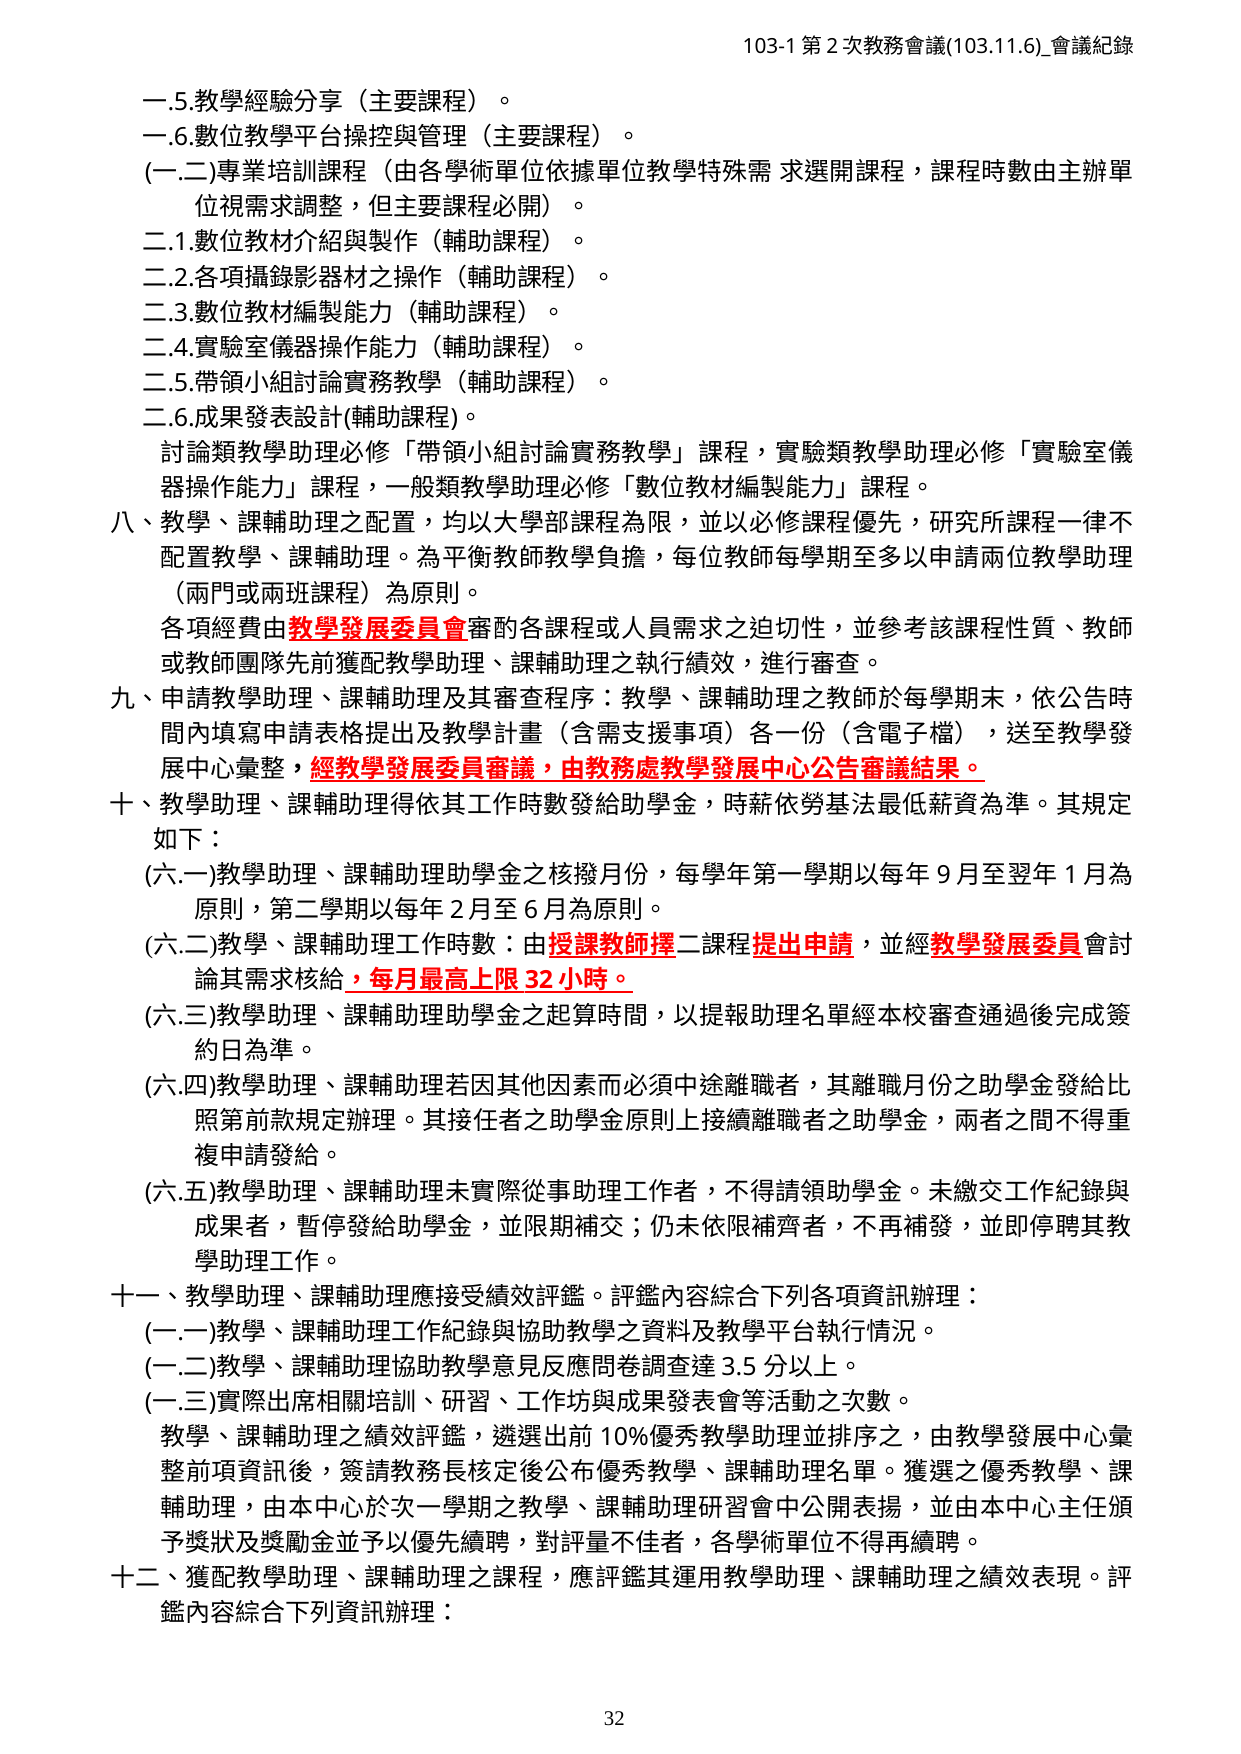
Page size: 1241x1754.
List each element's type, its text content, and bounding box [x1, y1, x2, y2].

list 獲配教學助理、課輔助理之課程，應評鑑其運用教學助理、課輔助理之績效表現。評鑑內容綜合下列資訊辦理： [110, 1558, 1134, 1629]
text 討論類教學助理必修「帶領小組討論實務教學」課程，實驗類教學助理必修「實驗室儀器操作能力」課程，一般類教學助理必修「數位教材編製能力」課程。 [160, 433, 1134, 504]
text 教學、課輔助理之績效評鑑，遴選出前10%優秀教學助理並排序之，由教學發展中心彙整前項資訊後，簽請教務長核定後公布優秀教學、課輔助理名單。獲選之優秀教學、課輔助理，由本中心於次一學期之教學、課輔助理研習會中公開表揚，並由本中心主任頒予獎狀及獎勵金並予以優先續聘，對評量不佳者，各學術單位不得再續聘。 [160, 1418, 1134, 1558]
list 專業培訓課程（由各學術單位依據單位教學特殊需 求選開課程，課程時數由主辦單位視需求調整，但主要課程必開）。 [144, 152, 1134, 223]
list 教學助理、課輔助理得依其工作時數發給助學金，時薪依勞基法最低薪資為準。其規定如下： [109, 785, 1134, 855]
list 實驗室儀器操作能力（輔助課程）。 [194, 328, 1134, 363]
list 教學、課輔助理協助教學意見反應問卷調查達3.5 分以上。 [144, 1348, 1134, 1383]
list 成果發表設計(輔助課程)。 [194, 398, 1134, 433]
list 教學經驗分享（主要課程）。 [194, 82, 1134, 117]
list 帶領小組討論實務教學（輔助課程）。 [194, 363, 1134, 398]
list 實際出席相關培訓、研習、工作坊與成果發表會等活動之次數。 [144, 1383, 1134, 1418]
list 教學助理、課輔助理若因其他因素而必須中途離職者，其離職月份之助學金發給比照第前款規定辦理。其接任者之助學金原則上接續離職者之助學金，兩者之間不得重複申請發給。 [144, 1066, 1134, 1172]
list 申請教學助理、課輔助理及其審查程序：教學、課輔助理之教師於每學期末，依公告時間內填寫申請表格提出及教學計畫（含需支援事項）各一份（含電子檔），送至教學發展中心彙整，經教學發展委員審議，由教務處教學發展中心公告審議結果。 [110, 679, 1134, 785]
list 數位教材介紹與製作（輔助課程）。 [194, 223, 1134, 258]
list 教學、課輔助理工作紀錄與協助教學之資料及教學平台執行情況。 [144, 1312, 1134, 1348]
list 教學助理、課輔助理應接受績效評鑑。評鑑內容綜合下列各項資訊辦理： [110, 1277, 1134, 1312]
list 教學助理、課輔助理助學金之起算時間，以提報助理名單經本校審查通過後完成簽約日為準。 [144, 996, 1134, 1066]
list 教學、課輔助理工作時數：由授課教師擇二課程提出申請，並經教學發展委員會討論其需求核給，每月最高上限32小時。 [144, 926, 1134, 996]
list 教學助理、課輔助理助學金之核撥月份，每學年第一學期以每年9月至翌年1月為原則，第二學期以每年2月至6月為原則。 [144, 855, 1134, 926]
list 數位教材編製能力（輔助課程）。 [194, 293, 1134, 328]
list 教學、課輔助理之配置，均以大學部課程為限，並以必修課程優先，研究所課程一律不配置教學、課輔助理。為平衡教師教學負擔，每位教師每學期至多以申請兩位教學助理（兩門或兩班課程）為原則。 [110, 504, 1134, 609]
list 各項攝錄影器材之操作（輔助課程）。 [194, 258, 1134, 293]
list 教學助理、課輔助理未實際從事助理工作者，不得請領助學金。未繳交工作紀錄與成果者，暫停發給助學金，並限期補交；仍未依限補齊者，不再補發，並即停聘其教學助理工作。 [144, 1172, 1134, 1277]
list 數位教學平台操控與管理（主要課程）。 [194, 117, 1134, 152]
text 各項經費由教學發展委員會審酌各課程或人員需求之迫切性，並參考該課程性質、教師或教師團隊先前獲配教學助理、課輔助理之執行績效，進行審查。 [160, 609, 1134, 679]
